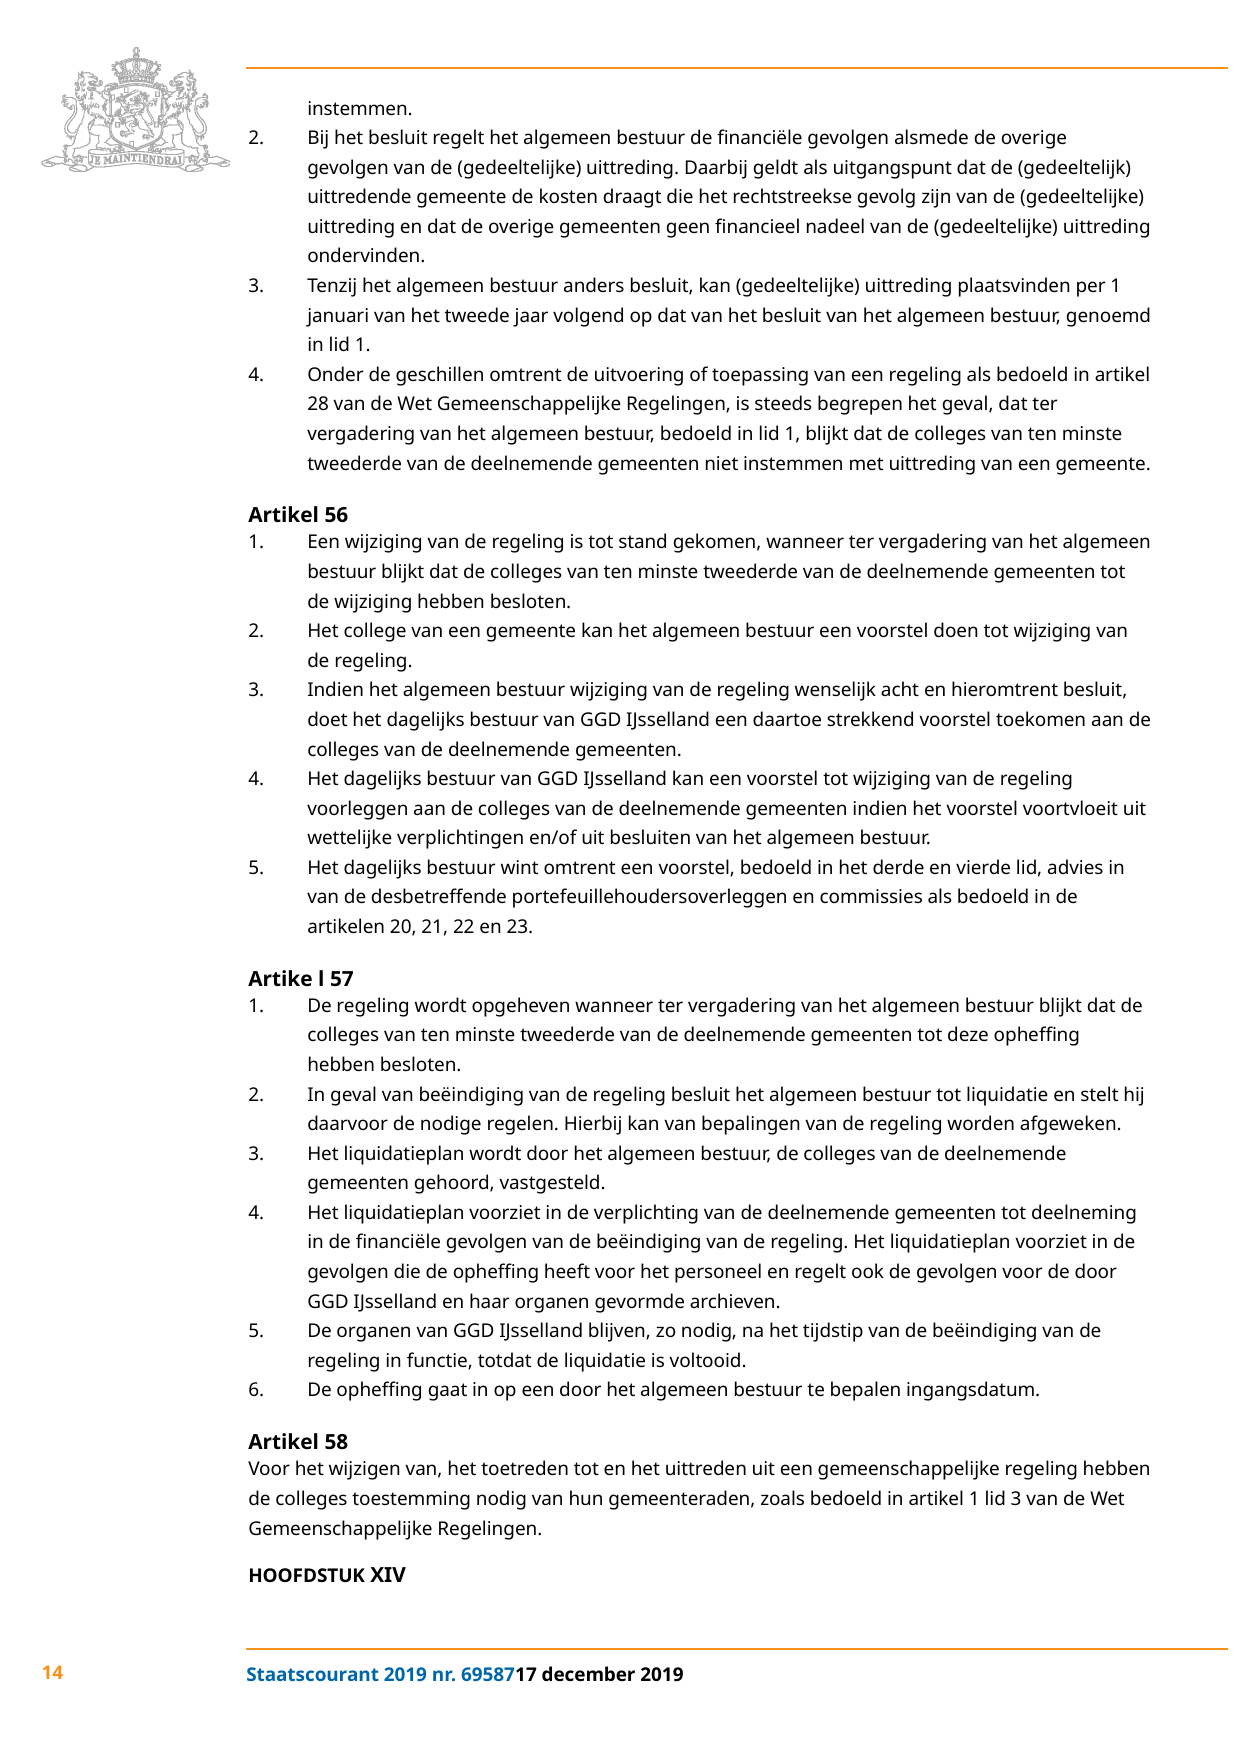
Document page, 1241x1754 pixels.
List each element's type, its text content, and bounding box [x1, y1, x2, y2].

list De regeling wordt opgeheven wanneer ter vergadering van het algemeen bestuur blijkt dat de colleges van ten minste tweederde van de deelnemende gemeenten tot deze opheffing hebben besloten. [248, 992, 1152, 1077]
list instemmen. [248, 95, 1152, 121]
list Het dagelijks bestuur van GGD IJsselland kan een voorstel tot wijziging van de regeling voorleggen aan de colleges van de deelnemende gemeenten indien het voorstel voortvloeit uit wettelijke verplichtingen en/of uit besluiten van het algemeen bestuur. [248, 765, 1152, 850]
text Artike l 57 [248, 964, 1152, 992]
list Het dagelijks bestuur wint omtrent een voorstel, bedoeld in het derde en vierde lid, advies in van de desbetreffende portefeuillehoudersoverleggen en commissies als bedoeld in de artikelen 20, 21, 22 en 23. [248, 854, 1152, 939]
list Een wijziging van de regeling is tot stand gekomen, wanneer ter vergadering van het algemeen bestuur blijkt dat de colleges van ten minste tweederde van de deelnemende gemeenten tot de wijziging hebben besloten. [248, 529, 1152, 613]
list In geval van beëindiging van de regeling besluit het algemeen bestuur tot liquidatie en stelt hij daarvoor de nodige regelen. Hierbij kan van bepalingen van de regeling worden afgeweken. [248, 1081, 1152, 1136]
text Voor het wijzigen van, het toetreden tot en het uittreden uit een gemeenschappelijke regeling hebben de colleges toestemming nodig van hun gemeenteraden, zoals bedoeld in artikel 1 lid 3 van de Wet Gemeenschappelijke Regelingen. [248, 1456, 1152, 1540]
list Tenzij het algemeen bestuur anders besluit, kan (gedeeltelijke) uittreding plaatsvinden per 1 januari van het tweede jaar volgend op dat van het besluit van het algemeen bestuur, genoemd in lid 1. [248, 272, 1152, 357]
list De organen van GGD IJsselland blijven, zo nodig, na het tijdstip van de beëindiging van de regeling in functie, totdat de liquidatie is voltooid. [248, 1317, 1152, 1373]
list Het liquidatieplan voorziet in de verplichting van de deelnemende gemeenten tot deelneming in de financiële gevolgen van de beëindiging van de regeling. Het liquidatieplan voorziet in de gevolgen die de opheffing heeft voor het personeel en regelt ook de gevolgen voor de door GGD IJsselland en haar organen gevormde archieven. [248, 1199, 1152, 1314]
text HOOFDSTUK XIV [248, 1560, 1152, 1589]
list Indien het algemeen bestuur wijziging van de regeling wenselijk acht en hieromtrent besluit, doet het dagelijks bestuur van GGD IJsselland een daartoe strekkend voorstel toekomen aan de colleges van de deelnemende gemeenten. [248, 677, 1152, 761]
text Artikel 56 [248, 500, 1152, 529]
list Het college van een gemeente kan het algemeen bestuur een voorstel doen tot wijziging van de regeling. [248, 617, 1152, 673]
list De opheffing gaat in op een door het algemeen bestuur te bepalen ingangsdatum. [248, 1377, 1152, 1402]
picture [41, 47, 231, 172]
text Artikel 58 [248, 1427, 1152, 1456]
list Onder de geschillen omtrent de uitvoering of toepassing van een regeling als bedoeld in artikel 28 van de Wet Gemeenschappelijke Regelingen, is steeds begrepen het geval, dat ter vergadering van het algemeen bestuur, bedoeld in lid 1, blijkt dat de colleges van ten minste tweederde van de deelnemende gemeenten niet instemmen met uittreding van een gemeente. [248, 361, 1152, 476]
list Het liquidatieplan wordt door het algemeen bestuur, de colleges van de deelnemende gemeenten gehoord, vastgesteld. [248, 1140, 1152, 1195]
list Bij het besluit regelt het algemeen bestuur de financiële gevolgen alsmede de overige gevolgen van de (gedeeltelijke) uittreding. Daarbij geldt als uitgangspunt dat de (gedeeltelijk) uittredende gemeente de kosten draagt die het rechtstreekse gevolg zijn van de (gedeeltelijke) uittreding en dat de overige gemeenten geen financieel nadeel van de (gedeeltelijke) uittreding ondervinden. [248, 124, 1152, 268]
